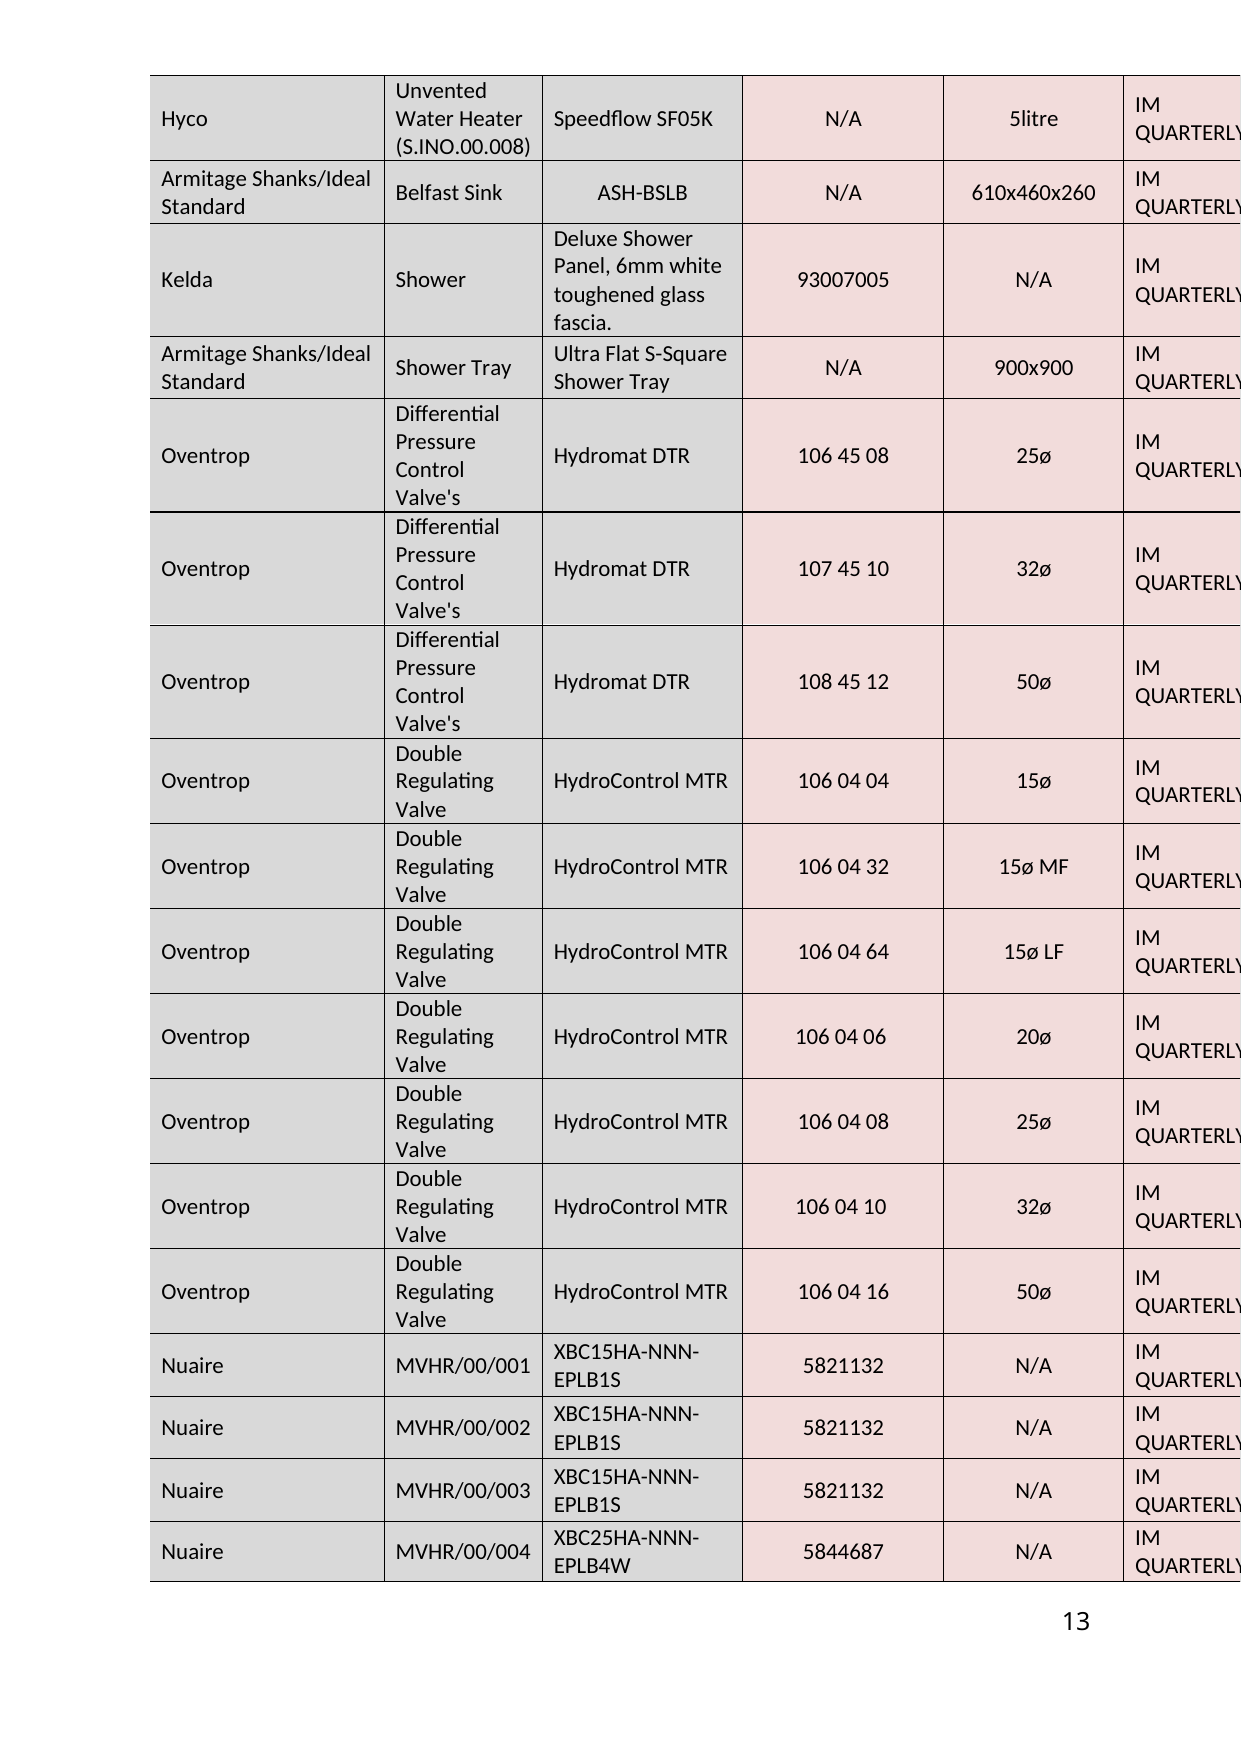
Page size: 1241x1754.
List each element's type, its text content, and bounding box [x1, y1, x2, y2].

table_cell IM QUARTERLY [1124, 1334, 1240, 1396]
table_cell Oventrop [150, 739, 384, 823]
table_cell IM QUARTERLY [1124, 626, 1240, 738]
table_cell 106 04 16 [743, 1249, 943, 1333]
table_cell 610x460x260 [944, 161, 1123, 223]
table_cell Double Regulating Valve [385, 739, 542, 823]
table_cell 900x900 [944, 337, 1123, 398]
table_cell N/A [944, 1459, 1123, 1521]
table_cell Nuaire [150, 1459, 384, 1521]
table_cell IM QUARTERLY [1124, 739, 1240, 823]
table_cell 106 04 32 [743, 824, 943, 908]
table_cell 50ø [944, 1249, 1123, 1333]
table_cell 25ø [944, 399, 1123, 511]
table_cell 15ø [944, 739, 1123, 823]
table_cell IM QUARTERLY [1124, 824, 1240, 908]
table_cell 32ø [944, 1164, 1123, 1248]
table_cell Double Regulating Valve [385, 909, 542, 993]
table_cell Oventrop [150, 1164, 384, 1248]
table_cell Unvented Water Heater (S.INO.00.008) [385, 76, 542, 160]
table_cell Differential Pressure Control Valve's [385, 513, 542, 624]
table_cell IM QUARTERLY [1124, 399, 1240, 511]
table_cell Belfast Sink [385, 161, 542, 223]
table_cell 50ø [944, 626, 1123, 738]
table_cell Shower Tray [385, 337, 542, 398]
table_cell Hydromat DTR [543, 399, 742, 511]
table_cell IM QUARTERLY [1124, 1397, 1240, 1458]
table_cell N/A [944, 224, 1123, 336]
table_cell Double Regulating Valve [385, 994, 542, 1078]
table_cell Double Regulating Valve [385, 824, 542, 908]
table_cell Nuaire [150, 1397, 384, 1458]
table_cell HydroControl MTR [543, 994, 742, 1078]
table_cell MVHR/00/004 [385, 1522, 542, 1581]
table_cell Double Regulating Valve [385, 1164, 542, 1248]
table_cell XBC15HA-NNN-EPLB1S [543, 1459, 742, 1521]
table_cell XBC15HA-NNN-EPLB1S [543, 1397, 742, 1458]
table_cell Double Regulating Valve [385, 1249, 542, 1333]
table_cell 15ø LF [944, 909, 1123, 993]
table_cell 20ø [944, 994, 1123, 1078]
table_cell 5litre [944, 76, 1123, 160]
table_cell IM QUARTERLY [1124, 161, 1240, 223]
table_cell N/A [743, 161, 943, 223]
table_cell N/A [944, 1397, 1123, 1458]
table_cell Oventrop [150, 1249, 384, 1333]
table_cell 25ø [944, 1079, 1123, 1163]
table_cell HydroControl MTR [543, 909, 742, 993]
table_cell IM QUARTERLY [1124, 1459, 1240, 1521]
table_cell Kelda [150, 224, 384, 336]
table_cell IM QUARTERLY [1124, 513, 1240, 624]
table_cell 5821132 [743, 1459, 943, 1521]
table_cell Differential Pressure Control Valve's [385, 626, 542, 738]
table_cell N/A [944, 1334, 1123, 1396]
table_cell 106 04 64 [743, 909, 943, 993]
table_cell Oventrop [150, 909, 384, 993]
table_cell MVHR/00/003 [385, 1459, 542, 1521]
table_cell 106 04 06 [743, 994, 943, 1078]
table_cell IM QUARTERLY [1124, 1249, 1240, 1333]
table_cell HydroControl MTR [543, 739, 742, 823]
table_cell 15ø MF [944, 824, 1123, 908]
table_cell 5821132 [743, 1334, 943, 1396]
table_cell MVHR/00/002 [385, 1397, 542, 1458]
table_cell HydroControl MTR [543, 1079, 742, 1163]
table_cell XBC15HA-NNN-EPLB1S [543, 1334, 742, 1396]
table_cell 32ø [944, 513, 1123, 624]
table_cell MVHR/00/001 [385, 1334, 542, 1396]
table_cell Nuaire [150, 1522, 384, 1581]
table_cell Hydromat DTR [543, 513, 742, 624]
table_cell 5821132 [743, 1397, 943, 1458]
table_cell 108 45 12 [743, 626, 943, 738]
table_cell 106 45 08 [743, 399, 943, 511]
table_cell N/A [743, 337, 943, 398]
table_cell ASH-BSLB [543, 161, 742, 223]
table_cell IM QUARTERLY [1124, 1164, 1240, 1248]
table_cell Oventrop [150, 994, 384, 1078]
table_cell N/A [743, 76, 943, 160]
table_cell IM QUARTERLY [1124, 909, 1240, 993]
table_cell Oventrop [150, 399, 384, 511]
table_cell Hydromat DTR [543, 626, 742, 738]
table_cell XBC25HA-NNN-EPLB4W [543, 1522, 742, 1581]
table_cell Armitage Shanks/Ideal Standard [150, 161, 384, 223]
table_cell IM QUARTERLY [1124, 337, 1240, 398]
table_cell IM QUARTERLY [1124, 224, 1240, 336]
table_cell Oventrop [150, 626, 384, 738]
table_cell HydroControl MTR [543, 1164, 742, 1248]
table_cell 107 45 10 [743, 513, 943, 624]
table_cell Ultra Flat S-Square Shower Tray [543, 337, 742, 398]
table_cell IM QUARTERLY [1124, 994, 1240, 1078]
table_cell Hyco [150, 76, 384, 160]
table_cell Nuaire [150, 1334, 384, 1396]
table_cell N/A [944, 1522, 1123, 1581]
table_cell IM QUARTERLY [1124, 1522, 1240, 1581]
table_cell Differential Pressure Control Valve's [385, 399, 542, 511]
table_cell Deluxe Shower Panel, 6mm white toughened glass fascia. [543, 224, 742, 336]
table_cell 106 04 10 [743, 1164, 943, 1248]
table_cell Oventrop [150, 824, 384, 908]
table_cell Shower [385, 224, 542, 336]
table_cell 106 04 08 [743, 1079, 943, 1163]
table_cell Oventrop [150, 1079, 384, 1163]
table_cell 5844687 [743, 1522, 943, 1581]
table_cell IM QUARTERLY [1124, 1079, 1240, 1163]
table_cell 93007005 [743, 224, 943, 336]
table_cell HydroControl MTR [543, 1249, 742, 1333]
table_cell Oventrop [150, 513, 384, 624]
table_cell Armitage Shanks/Ideal Standard [150, 337, 384, 398]
table_cell 106 04 04 [743, 739, 943, 823]
table_cell Speedflow SF05K [543, 76, 742, 160]
table_cell IM QUARTERLY [1124, 76, 1240, 160]
table_cell Double Regulating Valve [385, 1079, 542, 1163]
table_cell HydroControl MTR [543, 824, 742, 908]
